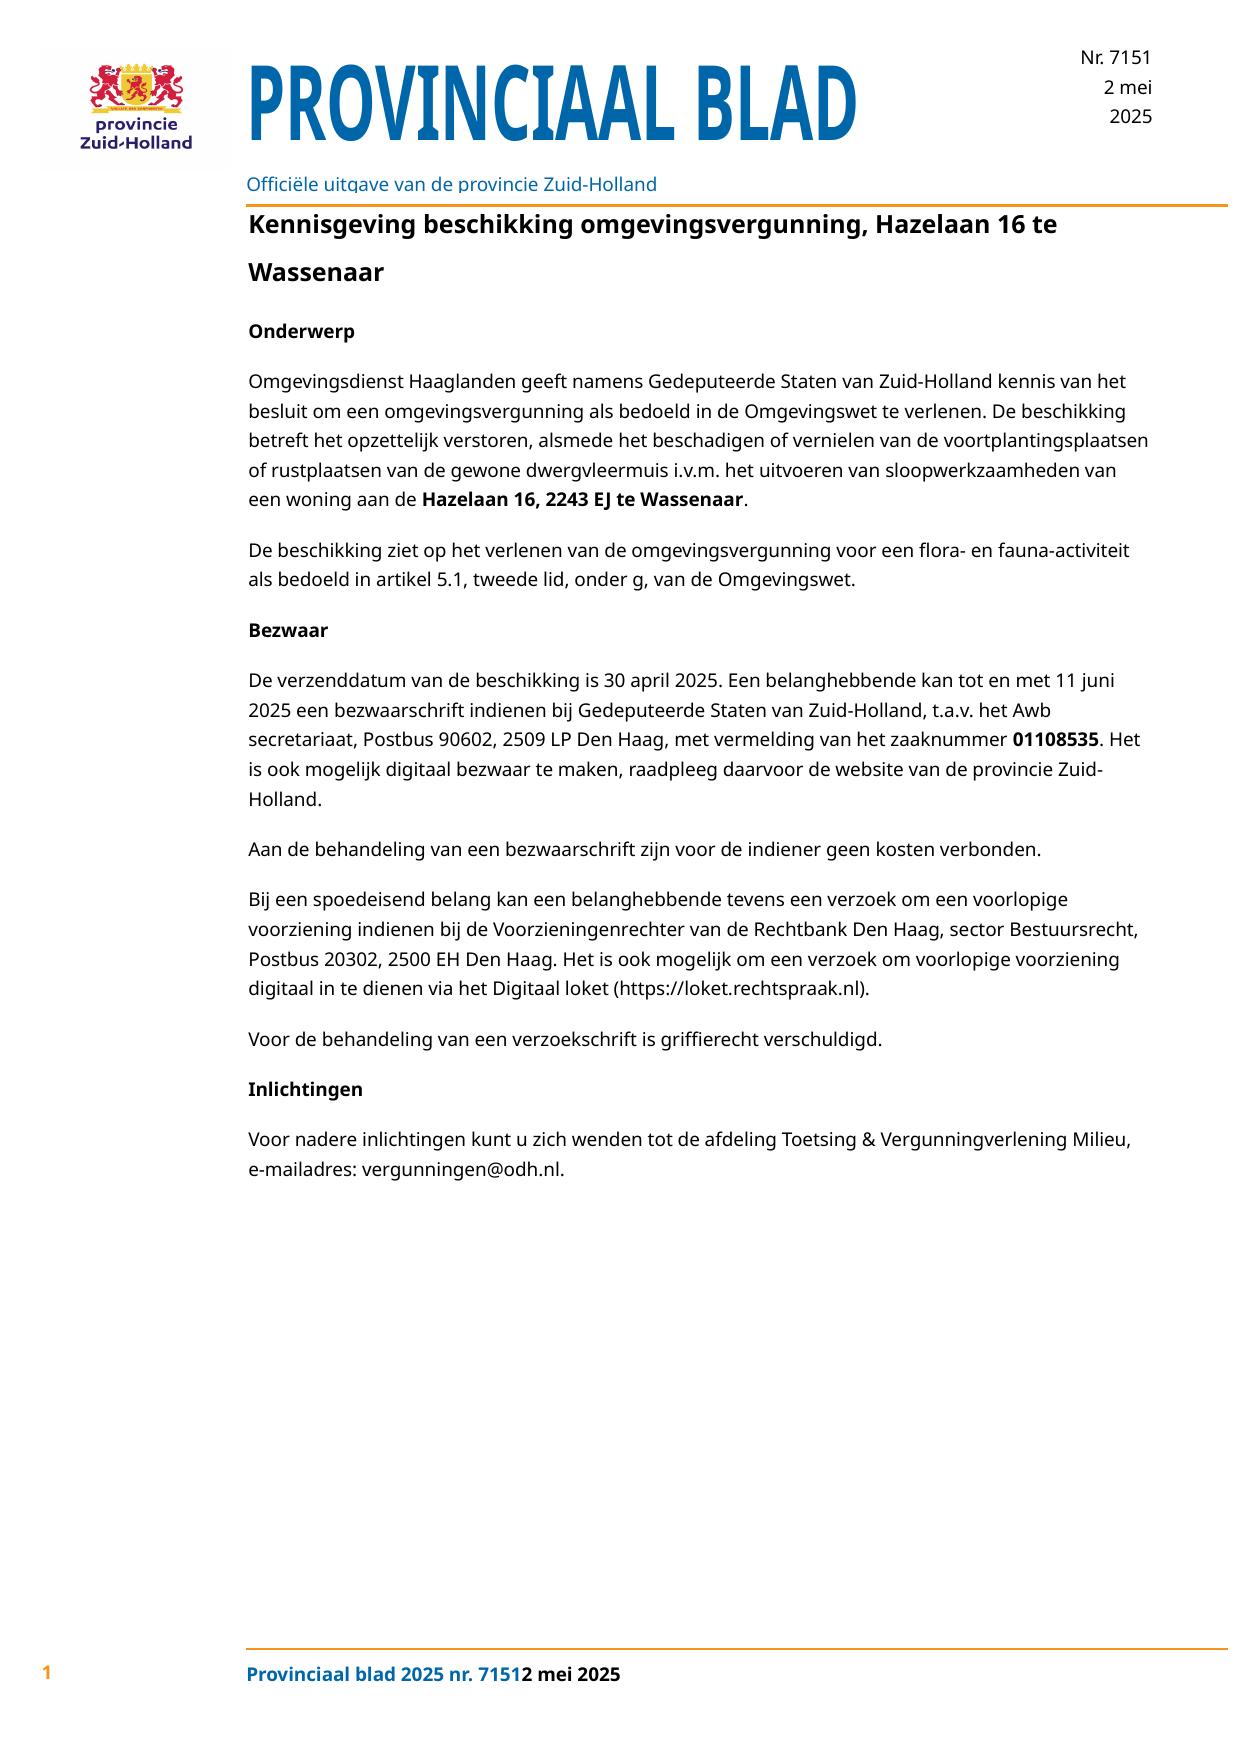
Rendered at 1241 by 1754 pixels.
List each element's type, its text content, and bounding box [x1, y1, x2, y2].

picture [41, 47, 231, 172]
text De beschikking ziet op het verlenen van de omgevingsvergunning voor een flora- en fauna-activiteit als bedoeld in artikel 5.1, tweede lid, onder g, van de Omgevingswet. [248, 537, 1152, 592]
text Bij een spoedeisend belang kan een belanghebbende tevens een verzoek om een voorlopige voorziening indienen bij de Voorzieningenrechter van de Rechtbank Den Haag, sector Bestuursrecht, Postbus 20302, 2500 EH Den Haag. Het is ook mogelijk om een verzoek om voorlopige voorziening digitaal in te dienen via het Digitaal loket (https://loket.rechtspraak.nl). [248, 887, 1152, 1001]
text Onderwerp [248, 318, 1152, 344]
text Aan de behandeling van een bezwaarschrift zijn voor de indiener geen kosten verbonden. [248, 836, 1152, 862]
text Bezwaar [248, 617, 1152, 643]
text Voor de behandeling van een verzoekschrift is griffierecht verschuldigd. [248, 1026, 1152, 1052]
text Voor nadere inlichtingen kunt u zich wenden tot de afdeling Toetsing & Vergunningverlening Milieu, e-mailadres: vergunningen@odh.nl. [248, 1127, 1152, 1182]
text De verzenddatum van de beschikking is 30 april 2025. Een belanghebbende kan tot en met 11 juni 2025 een bezwaarschrift indienen bij Gedeputeerde Staten van Zuid-Holland, t.a.v. het Awb secretariaat, Postbus 90602, 2509 LP Den Haag, met vermelding van het zaaknummer 01108535. Het is ook mogelijk digitaal bezwaar te maken, raadpleeg daarvoor de website van de provincie Zuid-Holland. [248, 667, 1152, 812]
text Omgevingsdienst Haaglanden geeft namens Gedeputeerde Staten van Zuid-Holland kennis van het besluit om een omgevingsvergunning als bedoeld in de Omgevingswet te verlenen. De beschikking betreft het opzettelijk verstoren, alsmede het beschadigen of vernielen van de voortplantingsplaatsen of rustplaatsen van de gewone dwergvleermuis i.v.m. het uitvoeren van sloopwerkzaamheden van een woning aan de Hazelaan 16, 2243 EJ te Wassenaar. [248, 368, 1152, 512]
text Kennisgeving beschikking omgevingsvergunning, Hazelaan 16 te Wassenaar [248, 207, 1152, 288]
text Inlichtingen [248, 1076, 1152, 1102]
